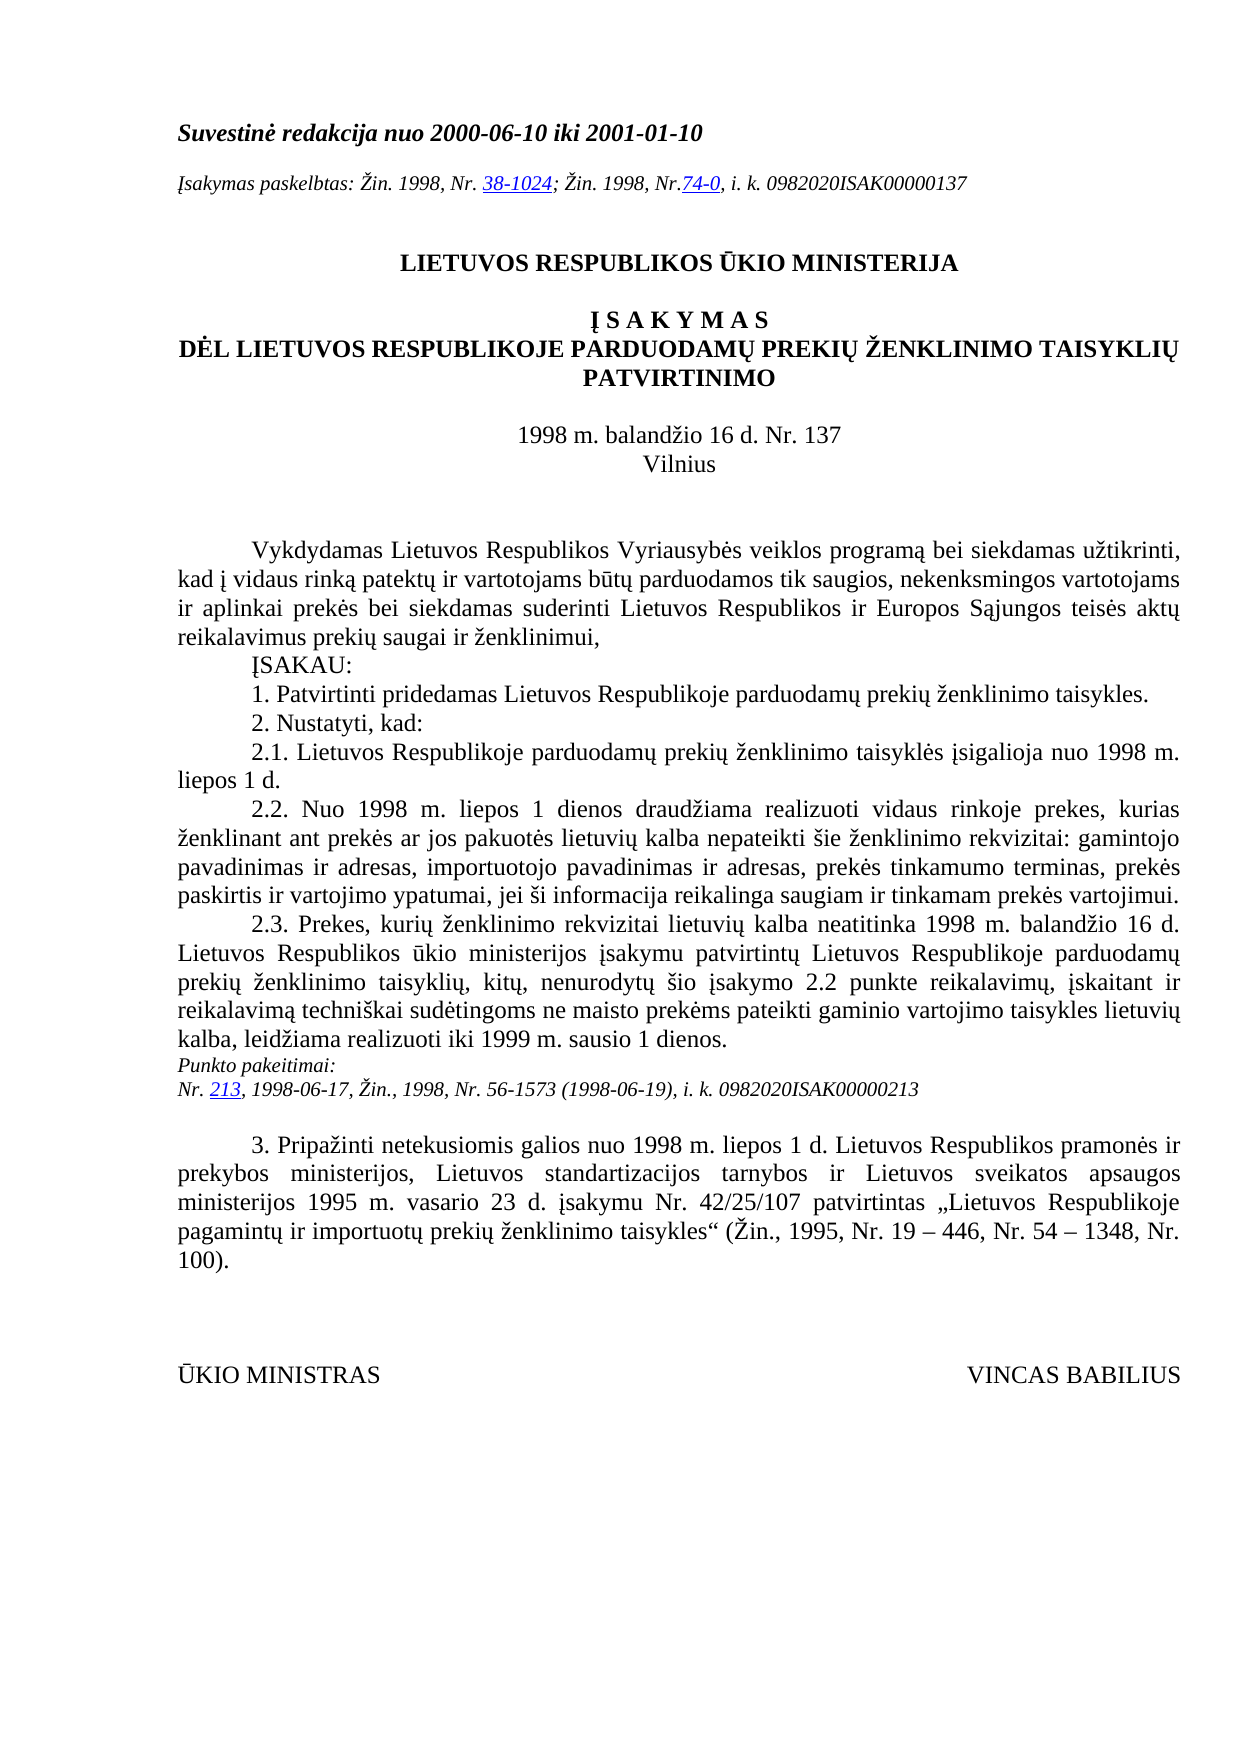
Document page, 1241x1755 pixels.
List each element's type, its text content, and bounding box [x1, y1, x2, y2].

text 2. Nustatyti, kad: [177, 708, 1181, 737]
text 1. Patvirtinti pridedamas Lietuvos Respublikoje parduodamų prekių ženklinimo taisykles. [177, 679, 1181, 708]
text įsakau: [177, 650, 1181, 679]
text Vilnius [177, 449, 1181, 478]
text Nr. 213, 1998-06-17, Žin., 1998, Nr. 56-1573 (1998-06-19), i. k. 0982020ISAK00000213 [177, 1077, 1181, 1101]
text Įsakymas paskelbtas: Žin. 1998, Nr. 38-1024; Žin. 1998, Nr.74-0, i. k. 0982020ISAK00000137 [177, 171, 1181, 195]
text Suvestinė redakcija nuo 2000-06-10 iki 2001-01-10 [177, 118, 1181, 147]
text Į S A K Y M A S [177, 305, 1181, 334]
text ŪKIO MINISTRAS VINCAS BABILIUS [177, 1360, 1181, 1388]
text 2.3. Prekes, kurių ženklinimo rekvizitai lietuvių kalba neatitinka 1998 m. balandžio 16 d. Lietuvos Respublikos ūkio ministerijos įsakymu patvirtintų Lietuvos Respublikoje parduodamų prekių ženklinimo taisyklių, kitų, nenurodytų šio įsakymo 2.2 punkte reikalavimų, įskaitant ir reikalavimą techniškai sudėtingoms ne maisto prekėms pateikti gaminio vartojimo taisykles lietuvių kalba, leidžiama realizuoti iki 1999 m. sausio 1 dienos. [177, 909, 1181, 1053]
text DĖL LIETUVOS RESPUBLIKOJE PARDUODAMŲ PREKIŲ ŽENKLINIMO TAISYKLIŲ PATVIRTINIMO [177, 334, 1181, 392]
text 2.1. Lietuvos Respublikoje parduodamų prekių ženklinimo taisyklės įsigalioja nuo 1998 m. liepos 1 d. [177, 737, 1181, 794]
text 1998 m. balandžio 16 d. Nr. 137 [177, 420, 1181, 449]
text Vykdydamas Lietuvos Respublikos Vyriausybės veiklos programą bei siekdamas užtikrinti, kad į vidaus rinką patektų ir vartotojams būtų parduodamos tik saugios, nekenksmingos vartotojams ir aplinkai prekės bei siekdamas suderinti Lietuvos Respublikos ir Europos Sąjungos teisės aktų reikalavimus prekių saugai ir ženklinimui, [177, 535, 1181, 650]
text LIETUVOS RESPUBLIKOS ŪKIO MINISTERIJA [177, 248, 1181, 277]
text 2.2. Nuo 1998 m. liepos 1 dienos draudžiama realizuoti vidaus rinkoje prekes, kurias ženklinant ant prekės ar jos pakuotės lietuvių kalba nepateikti šie ženklinimo rekvizitai: gamintojo pavadinimas ir adresas, importuotojo pavadinimas ir adresas, prekės tinkamumo terminas, prekės paskirtis ir vartojimo ypatumai, jei ši informacija reikalinga saugiam ir tinkamam prekės vartojimui. [177, 794, 1181, 909]
text Punkto pakeitimai: [177, 1053, 1181, 1077]
text 3. Pripažinti netekusiomis galios nuo 1998 m. liepos 1 d. Lietuvos Respublikos pramonės ir prekybos ministerijos, Lietuvos standartizacijos tarnybos ir Lietuvos sveikatos apsaugos ministerijos 1995 m. vasario 23 d. įsakymu Nr. 42/25/107 patvirtintas „Lietuvos Respublikoje pagamintų ir importuotų prekių ženklinimo taisykles“ (Žin., 1995, Nr. 19 – 446, Nr. 54 – 1348, Nr. 100). [177, 1130, 1181, 1273]
